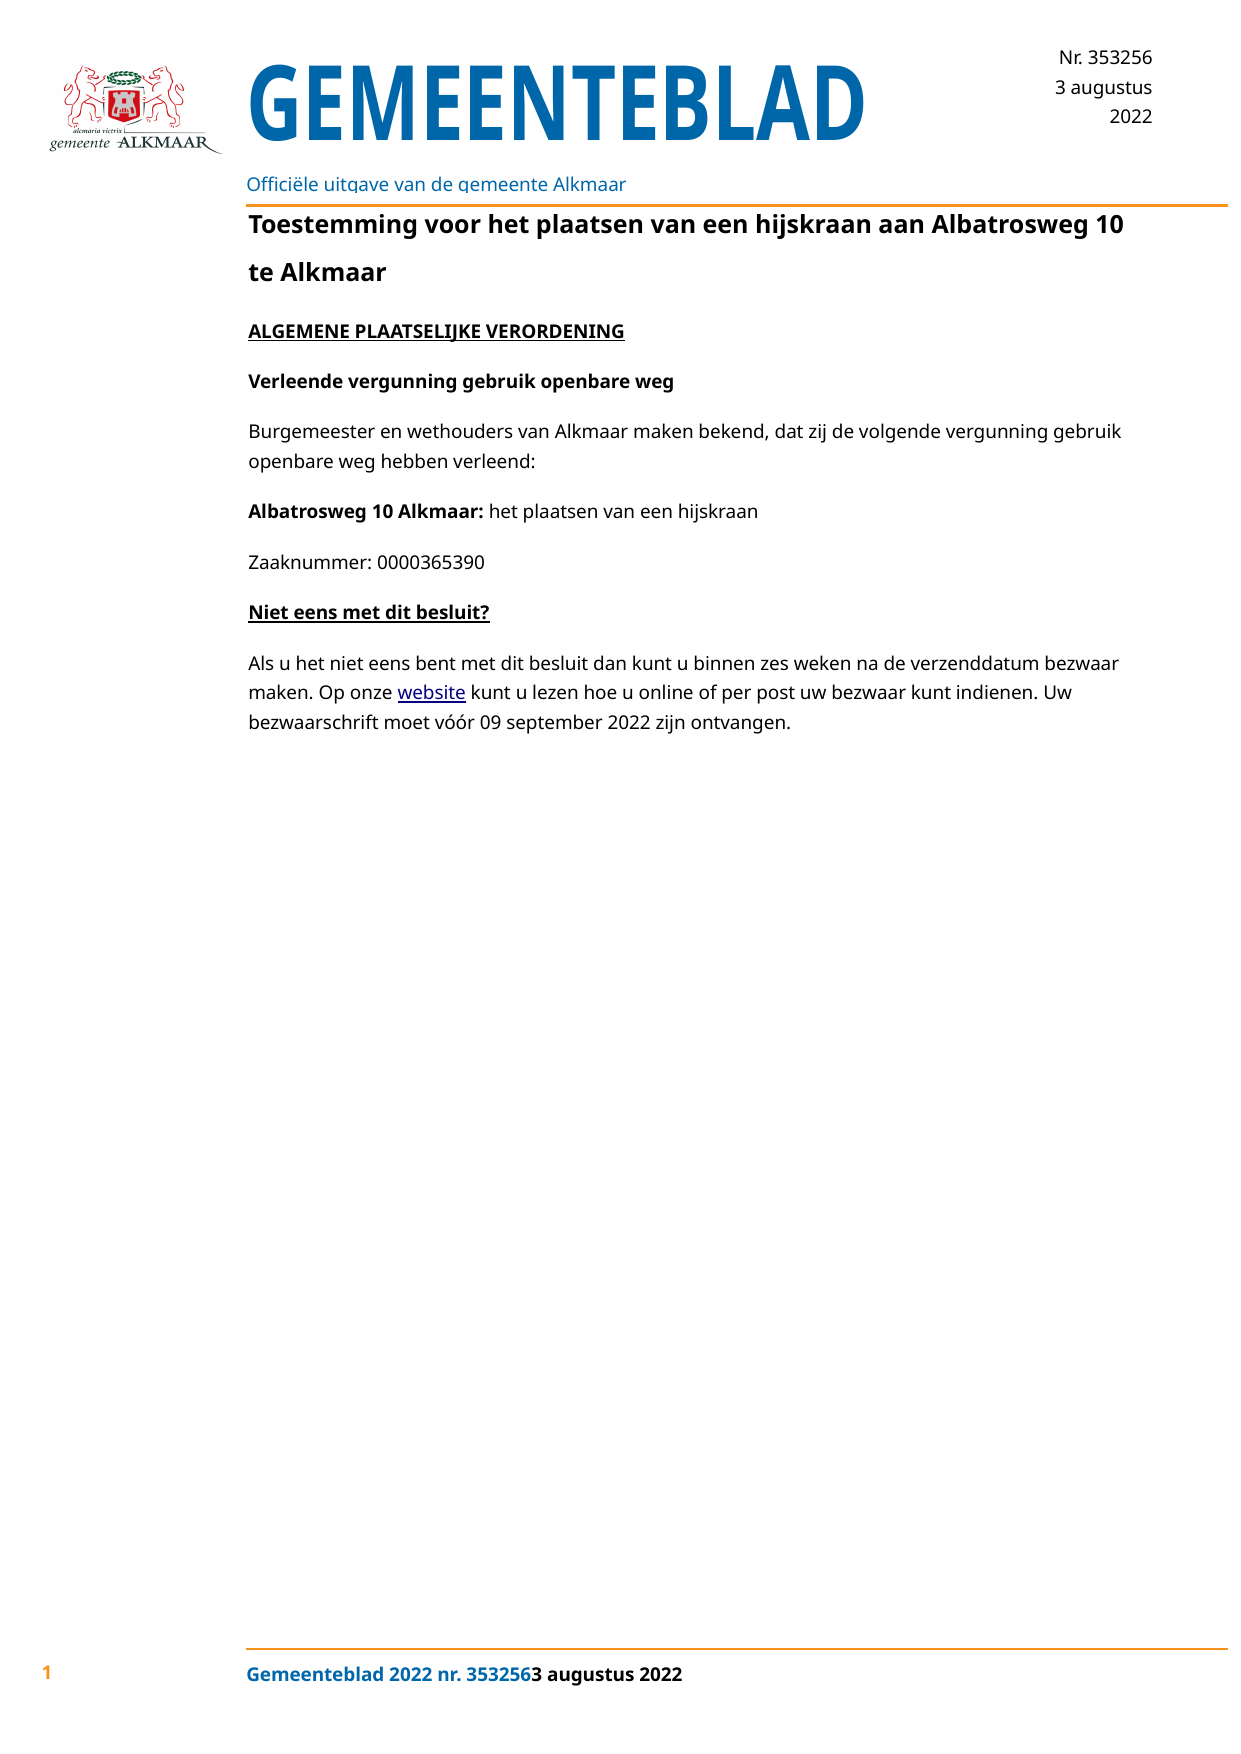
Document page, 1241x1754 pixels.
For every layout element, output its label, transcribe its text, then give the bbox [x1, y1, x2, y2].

text ALGEMENE PLAATSELIJKE VERORDENING [248, 318, 1152, 344]
text Als u het niet eens bent met dit besluit dan kunt u binnen zes weken na de verzenddatum bezwaar maken. Op onze website kunt u lezen hoe u online of per post uw bezwaar kunt indienen. Uw bezwaarschrift moet vóór 09 september 2022 zijn ontvangen. [248, 650, 1152, 735]
picture [41, 47, 231, 172]
text Zaaknummer: 0000365390 [248, 549, 1152, 575]
text Albatrosweg 10 Alkmaar: het plaatsen van een hijskraan [248, 499, 1152, 524]
text Toestemming voor het plaatsen van een hijskraan aan Albatrosweg 10 te Alkmaar [248, 207, 1152, 288]
text Niet eens met dit besluit? [248, 599, 1152, 625]
text Verleende vergunning gebruik openbare weg [248, 368, 1152, 394]
text Burgemeester en wethouders van Alkmaar maken bekend, dat zij de volgende vergunning gebruik openbare weg hebben verleend: [248, 419, 1152, 474]
